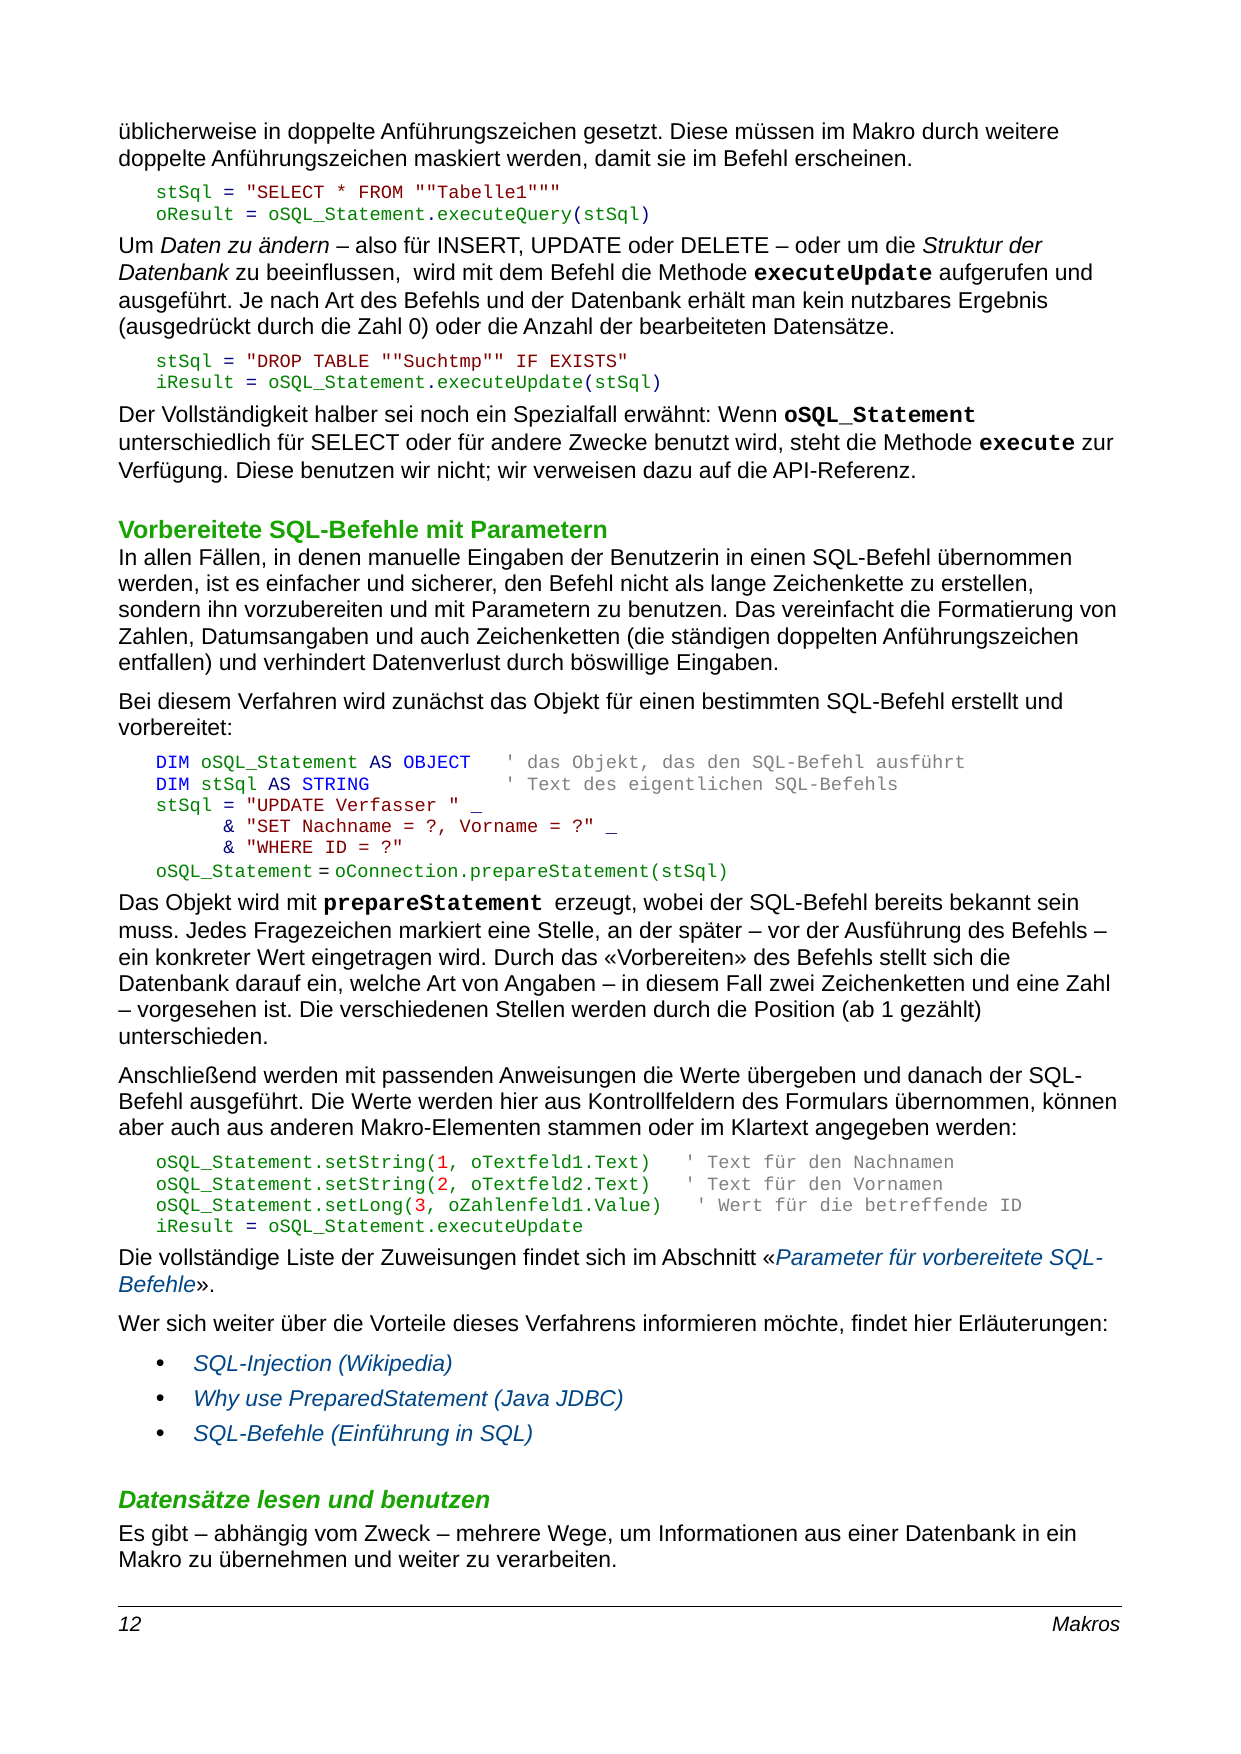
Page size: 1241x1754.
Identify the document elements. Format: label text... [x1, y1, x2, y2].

text Anschließend werden mit passenden Anweisungen die Werte übergeben und danach der SQL-Befehl ausgeführt. Die Werte werden hier aus Kontrollfeldern des Formulars übernommen, können aber auch aus anderen Makro-Elementen stammen oder im Klartext angegeben werden: [118, 1062, 1122, 1141]
text Die vollständige Liste der Zuweisungen findet sich im Abschnitt «Parameter für vorbereitete SQL-Befehle». [118, 1244, 1122, 1297]
text üblicherweise in doppelte Anführungszeichen gesetzt. Diese müssen im Makro durch weitere doppelte Anführungszeichen maskiert werden, damit sie im Befehl erscheinen. [118, 118, 1122, 171]
list Why use PreparedStatement (Java JDBC) [156, 1383, 1122, 1412]
text Der Vollständigkeit halber sei noch ein Spezialfall erwähnt: Wenn oSQL_Statement unterschiedlich für SELECT oder für andere Zwecke benutzt wird, steht die Methode execute zur Verfügung. Diese benutzen wir nicht; wir verweisen dazu auf die API-Referenz. [118, 401, 1122, 484]
text Wer sich weiter über die Vorteile dieses Verfahrens informieren möchte, findet hier Erläuterungen: [118, 1309, 1122, 1336]
text stSql = "UPDATE Verfasser " _ [156, 796, 1122, 817]
subtitle Vorbereitete SQL-Befehle mit Parametern [118, 515, 1122, 544]
text DIM stSql AS STRING ' Text des eigentlichen SQL-Befehls [156, 774, 1122, 796]
text oSQL_Statement.setLong(3, oZahlenfeld1.Value) ' Wert für die betreffende ID [156, 1196, 1122, 1217]
text & "SET Nachname = ?, Vorname = ?" _ [156, 817, 1122, 838]
text stSql = "SELECT * FROM ""Tabelle1""" [156, 183, 1122, 204]
text oSQL_Statement.setString(1, oTextfeld1.Text) ' Text für den Nachnamen [156, 1153, 1122, 1174]
text oSQL_Statement.setString(2, oTextfeld2.Text) ' Text für den Vornamen [156, 1174, 1122, 1196]
text oResult = oSQL_Statement.executeQuery(stSql) [156, 204, 1122, 226]
list SQL-Befehle (Einführung in SQL) [156, 1418, 1122, 1447]
subtitle Datensätze lesen und benutzen [118, 1484, 1122, 1513]
text Um Daten zu ändern – also für INSERT, UPDATE oder DELETE – oder um die Struktur der Datenbank zu beeinflussen, wird mit dem Befehl die Methode executeUpdate aufgerufen und ausgeführt. Je nach Art des Befehls und der Datenbank erhält man kein nutzbares Ergebnis (ausgedrückt durch die Zahl 0) oder die Anzahl der bearbeiteten Datensätze. [118, 232, 1122, 339]
text stSql = "DROP TABLE ""Suchtmp"" IF EXISTS" [156, 352, 1122, 373]
text & "WHERE ID = ?" [156, 838, 1122, 859]
text Das Objekt wird mit prepareStatement erzeugt, wobei der SQL-Befehl bereits bekannt sein muss. Jedes Fragezeichen markiert eine Stelle, an der später – vor der Ausführung des Befehls – ein konkreter Wert eingetragen wird. Durch das «Vorbereiten» des Befehls stellt sich die Datenbank darauf ein, welche Art von Angaben – in diesem Fall zwei Zeichenketten und eine Zahl – vorgesehen ist. Die verschiedenen Stellen werden durch die Position (ab 1 gezählt) unterschieden. [118, 889, 1122, 1049]
text In allen Fällen, in denen manuelle Eingaben der Benutzerin in einen SQL-Befehl übernommen werden, ist es einfacher und sicherer, den Befehl nicht als lange Zeichenkette zu erstellen, sondern ihn vorzubereiten und mit Parametern zu benutzen. Das vereinfacht die Formatierung von Zahlen, Datumsangaben und auch Zeichenketten (die ständigen doppelten Anführungszeichen entfallen) und verhindert Datenverlust durch böswillige Eingaben. [118, 544, 1122, 676]
text Bei diesem Verfahren wird zunächst das Objekt für einen bestimmten SQL-Befehl erstellt und vorbereitet: [118, 688, 1122, 741]
text oSQL_Statement = oConnection.prepareStatement(stSql) [156, 859, 1122, 883]
text iResult = oSQL_Statement.executeUpdate [156, 1217, 1122, 1238]
text DIM oSQL_Statement AS OBJECT ' das Objekt, das den SQL-Befehl ausführt [156, 753, 1122, 774]
text iResult = oSQL_Statement.executeUpdate(stSql) [156, 373, 1122, 394]
text Es gibt – abhängig vom Zweck – mehrere Wege, um Informationen aus einer Datenbank in ein Makro zu übernehmen und weiter zu verarbeiten. [118, 1519, 1122, 1572]
list SQL-Injection (Wikipedia) [156, 1348, 1122, 1377]
